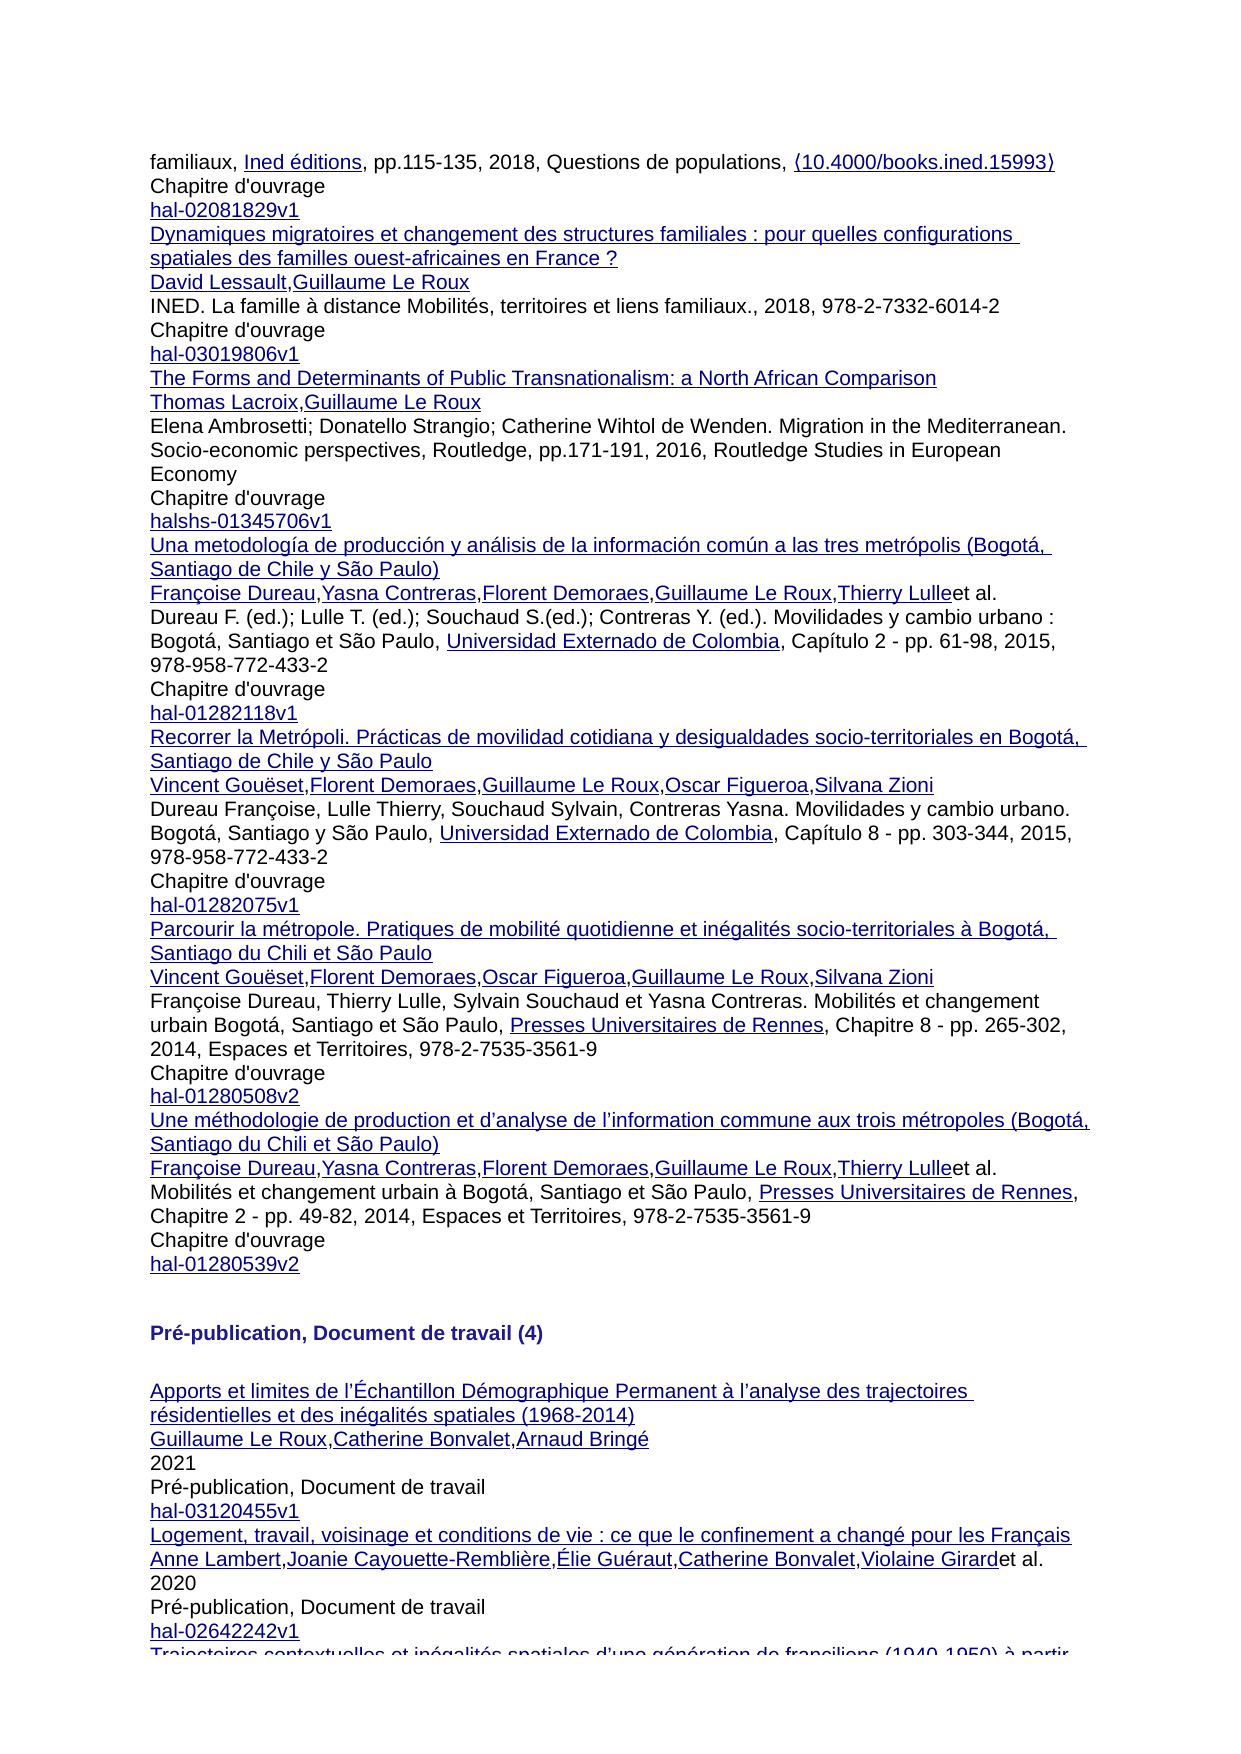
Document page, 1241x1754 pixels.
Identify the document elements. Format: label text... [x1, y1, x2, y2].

table_cell Parcourir la métropole. Pratiques de mobilité quotidienne et inégalités socio-territoriales à Bogotá, Santiago du Chili et São Paulo Vincent Gouëset,Florent Demoraes,Oscar Figueroa,Guillaume Le Roux,Silvana Zioni Françoise Dureau, Thierry Lulle, Sylvain Souchaud et Yasna Contreras. Mobilités et changement urbain Bogotá, Santiago et São Paulo, Presses Universitaires de Rennes, Chapitre 8 - pp. 265-302, 2014, Espaces et Territoires, 978-2-7535-3561-9 Chapitre d'ouvrage hal-01280508v2 [150, 917, 1090, 1108]
table_cell Una metodología de producción y análisis de la información común a las tres metrópolis (Bogotá, Santiago de Chile y São Paulo) Françoise Dureau,Yasna Contreras,Florent Demoraes,Guillaume Le Roux,Thierry Lulleet al. Dureau F. (ed.); Lulle T. (ed.); Souchaud S.(ed.); Contreras Y. (ed.). Movilidades y cambio urbano : Bogotá, Santiago et São Paulo, Universidad Externado de Colombia, Capítulo 2 - pp. 61-98, 2015, 978-958-772-433-2 Chapitre d'ouvrage hal-01282118v1 [150, 533, 1090, 725]
table_cell Santiago du Chili et São Paulo) Françoise Dureau,Yasna Contreras,Florent Demoraes,Guillaume Le Roux,Thierry Lulleet al. Mobilités et changement urbain à Bogotá, Santiago et São Paulo, Presses Universitaires de Rennes, Chapitre 2 - pp. 49-82, 2014, Espaces et Territoires, 978-2-7535-3561-9 Chapitre d'ouvrage hal-01280539v2 [150, 1130, 1090, 1276]
subtitle Pré-publication, Document de travail (4) [150, 1321, 1090, 1345]
table_cell Dynamiques migratoires et changement des structures familiales : pour quelles configurations spatiales des familles ouest-africaines en France ? David Lessault,Guillaume Le Roux INED. La famille à distance Mobilités, territoires et liens familiaux., 2018, 978-2-7332-6014-2 Chapitre d'ouvrage hal-03019806v1 [150, 222, 1090, 366]
table_cell The Forms and Determinants of Public Transnationalism: a North African Comparison Thomas Lacroix,Guillaume Le Roux Elena Ambrosetti; Donatello Strangio; Catherine Wihtol de Wenden. Migration in the Mediterranean. Socio-economic perspectives, Routledge, pp.171-191, 2016, Routledge Studies in European Economy Chapitre d'ouvrage halshs-01345706v1 [150, 366, 1090, 533]
table_header Apports et limites de l’Échantillon Démographique Permanent à l’analyse des trajectoires résidentielles et des inégalités spatiales (1968-2014) Guillaume Le Roux,Catherine Bonvalet,Arnaud Bringé 2021 Pré-publication, Document de travail hal-03120455v1 [150, 1379, 1090, 1523]
table_cell Logement, travail, voisinage et conditions de vie : ce que le confinement a changé pour les Français Anne Lambert,Joanie Cayouette-Remblière,Élie Guéraut,Catherine Bonvalet,Violaine Girardet al. 2020 Pré-publication, Document de travail hal-02642242v1 [150, 1523, 1090, 1643]
table_cell Trajectoires contextuelles et inégalités spatiales d’une génération de franciliens (1940-1950) à partir de données d’enquête Guillaume Le Roux,Catherine Bonvalet,Arnaud Bringé 2020 Pré-publication, Document de travail hal-02974239v1 [150, 1643, 1090, 1655]
table_cell Une méthodologie de production et d’analyse de l’information commune aux trois métropoles (Bogotá, [150, 1108, 1090, 1129]
table_cell Reconfigurations spatiales des familles dans une métropole en mouvement (Bogotá, Colombie) Françoise Dureau,Guillaume Le Roux Christophe Imbert; Eva Lelièvre; David Lessault. La famille à distance : mobilités, territoires et liens familiaux, Ined éditions, pp.115-135, 2018, Questions de populations, ⟨10.4000/books.ined.15993⟩ Chapitre d'ouvrage hal-02081829v1 [150, 150, 1090, 222]
table_cell Recorrer la Metrópoli. Prácticas de movilidad cotidiana y desigualdades socio-territoriales en Bogotá, Santiago de Chile y São Paulo Vincent Gouëset,Florent Demoraes,Guillaume Le Roux,Oscar Figueroa,Silvana Zioni Dureau Françoise, Lulle Thierry, Souchaud Sylvain, Contreras Yasna. Movilidades y cambio urbano. Bogotá, Santiago y São Paulo, Universidad Externado de Colombia, Capítulo 8 - pp. 303-344, 2015, 978-958-772-433-2 Chapitre d'ouvrage hal-01282075v1 [150, 725, 1090, 917]
